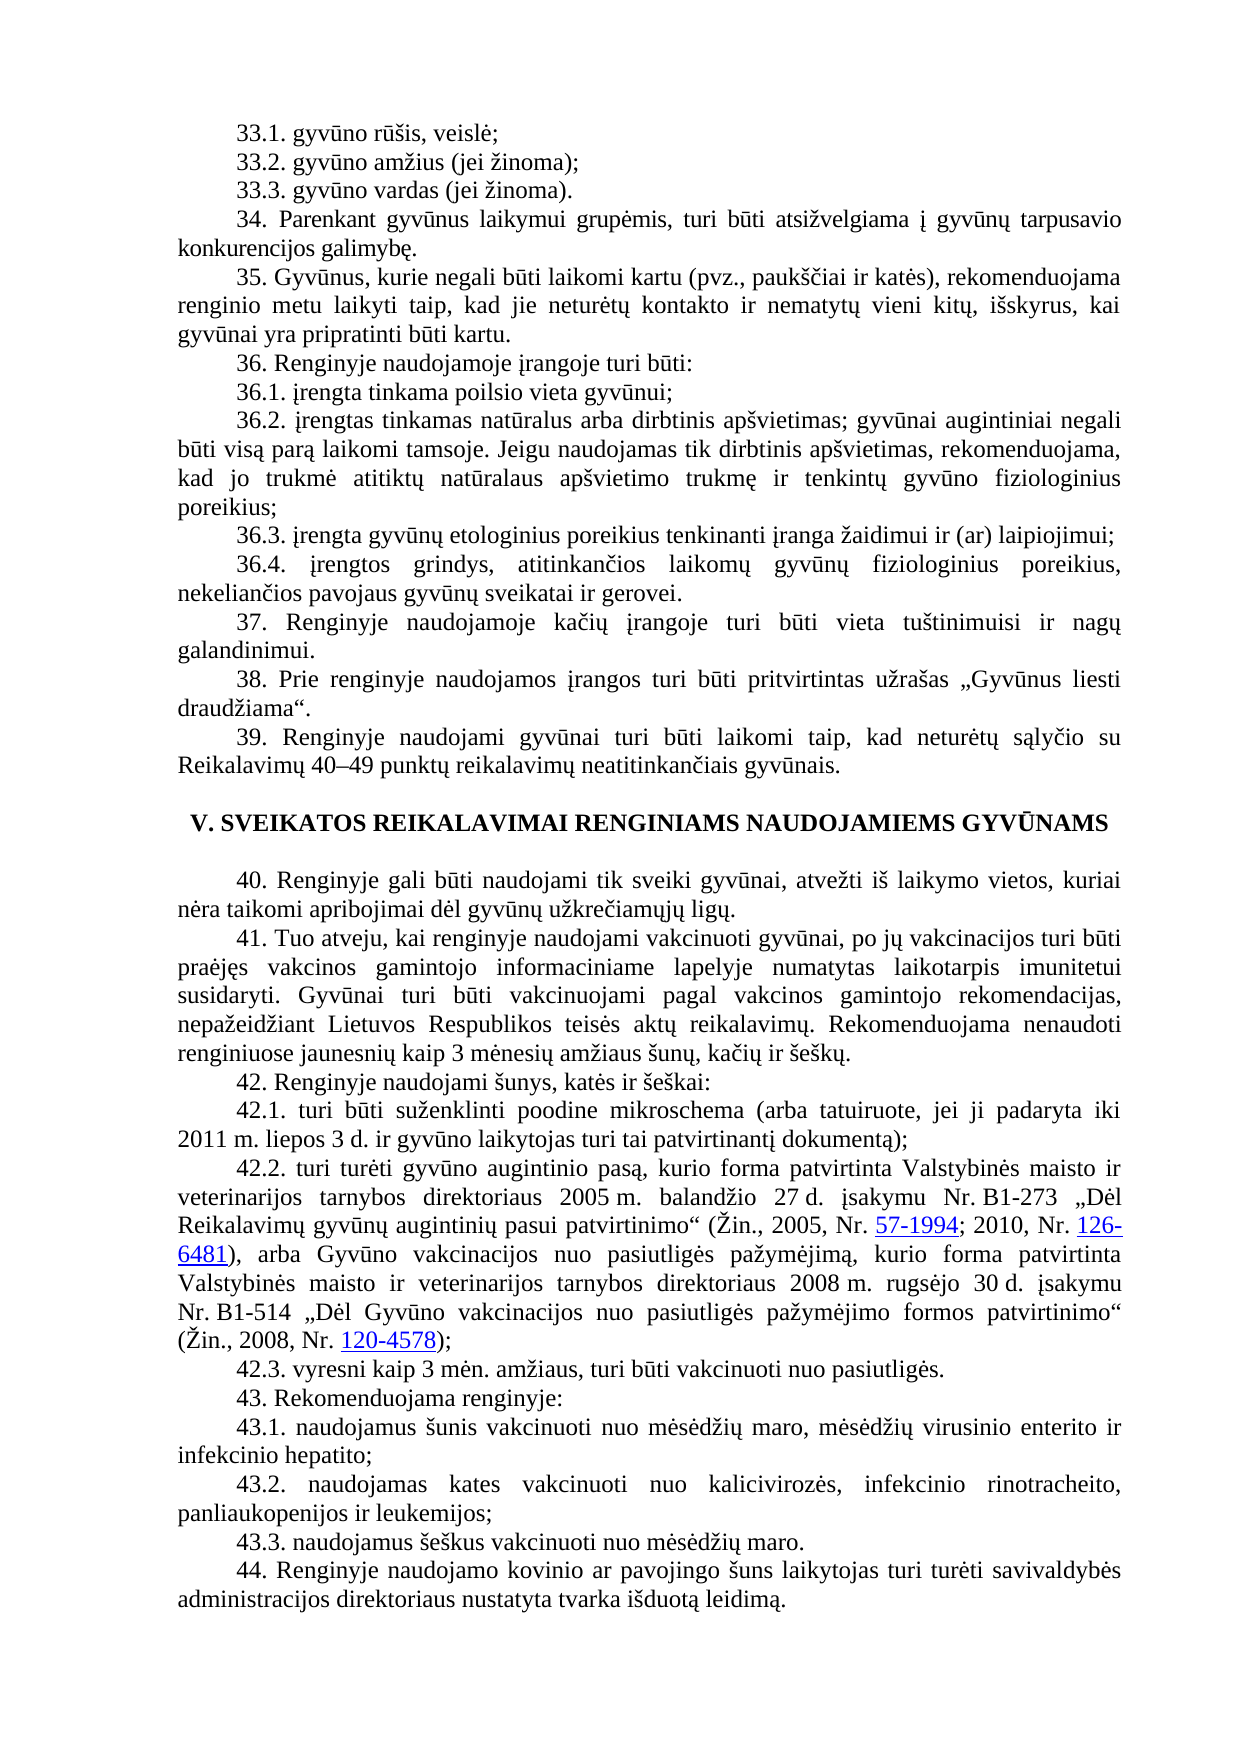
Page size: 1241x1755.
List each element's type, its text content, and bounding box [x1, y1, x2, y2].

text 43.3. naudojamus šeškus vakcinuoti nuo mėsėdžių maro. [177, 1527, 1122, 1556]
text 38. Prie renginyje naudojamos įrangos turi būti pritvirtintas užrašas „Gyvūnus liesti draudžiama“. [177, 664, 1122, 722]
text 33.1. gyvūno rūšis, veislė; [177, 118, 1122, 147]
text 42.2. turi turėti gyvūno augintinio pasą, kurio forma patvirtinta Valstybinės maisto ir veterinarijos tarnybos direktoriaus 2005 m. balandžio 27 d. įsakymu Nr. B1-273 „Dėl Reikalavimų gyvūnų augintinių pasui patvirtinimo“ (Žin., 2005, Nr. 57-1994; 2010, Nr. 126-6481), arba Gyvūno vakcinacijos nuo pasiutligės pažymėjimą, kurio forma patvirtinta Valstybinės maisto ir veterinarijos tarnybos direktoriaus 2008 m. rugsėjo 30 d. įsakymu Nr. B1-514 „Dėl Gyvūno vakcinacijos nuo pasiutligės pažymėjimo formos patvirtinimo“ (Žin., 2008, Nr. 120-4578); [177, 1153, 1122, 1354]
text 42.3. vyresni kaip 3 mėn. amžiaus, turi būti vakcinuoti nuo pasiutligės. [177, 1354, 1122, 1383]
text 40. Renginyje gali būti naudojami tik sveiki gyvūnai, atvežti iš laikymo vietos, kuriai nėra taikomi apribojimai dėl gyvūnų užkrečiamųjų ligų. [177, 866, 1122, 923]
text 44. Renginyje naudojamo kovinio ar pavojingo šuns laikytojas turi turėti savivaldybės administracijos direktoriaus nustatyta tvarka išduotą leidimą. [177, 1556, 1122, 1613]
text 36.1. įrengta tinkama poilsio vieta gyvūnui; [177, 377, 1122, 406]
text V. SVEIKATOS REIKALAVIMAI RENGINIAMS NAUDOJAMIEMS GYVŪNAMS [177, 808, 1122, 837]
text 42.1. turi būti suženklinti poodine mikroschema (arba tatuiruote, jei ji padaryta iki 2011 m. liepos 3 d. ir gyvūno laikytojas turi tai patvirtinantį dokumentą); [177, 1096, 1122, 1153]
text 36.2. įrengtas tinkamas natūralus arba dirbtinis apšvietimas; gyvūnai augintiniai negali būti visą parą laikomi tamsoje. Jeigu naudojamas tik dirbtinis apšvietimas, rekomenduojama, kad jo trukmė atitiktų natūralaus apšvietimo trukmę ir tenkintų gyvūno fiziologinius poreikius; [177, 406, 1122, 521]
text 37. Renginyje naudojamoje kačių įrangoje turi būti vieta tuštinimuisi ir nagų galandinimui. [177, 607, 1122, 664]
text 42. Renginyje naudojami šunys, katės ir šeškai: [177, 1067, 1122, 1096]
text 43.1. naudojamus šunis vakcinuoti nuo mėsėdžių maro, mėsėdžių virusinio enterito ir infekcinio hepatito; [177, 1412, 1122, 1469]
text 39. Renginyje naudojami gyvūnai turi būti laikomi taip, kad neturėtų sąlyčio su Reikalavimų 40–49 punktų reikalavimų neatitinkančiais gyvūnais. [177, 722, 1122, 779]
text 34. Parenkant gyvūnus laikymui grupėmis, turi būti atsižvelgiama į gyvūnų tarpusavio konkurencijos galimybę. [177, 204, 1122, 262]
text 43. Rekomenduojama renginyje: [177, 1383, 1122, 1412]
text 36.3. įrengta gyvūnų etologinius poreikius tenkinanti įranga žaidimui ir (ar) laipiojimui; [177, 521, 1122, 549]
text 33.2. gyvūno amžius (jei žinoma); [177, 147, 1122, 176]
text 36.4. įrengtos grindys, atitinkančios laikomų gyvūnų fiziologinius poreikius, nekeliančios pavojaus gyvūnų sveikatai ir gerovei. [177, 549, 1122, 607]
text 35. Gyvūnus, kurie negali būti laikomi kartu (pvz., paukščiai ir katės), rekomenduojama renginio metu laikyti taip, kad jie neturėtų kontakto ir nematytų vieni kitų, išskyrus, kai gyvūnai yra pripratinti būti kartu. [177, 262, 1122, 348]
text 41. Tuo atveju, kai renginyje naudojami vakcinuoti gyvūnai, po jų vakcinacijos turi būti praėjęs vakcinos gamintojo informaciniame lapelyje numatytas laikotarpis imunitetui susidaryti. Gyvūnai turi būti vakcinuojami pagal vakcinos gamintojo rekomendacijas, nepažeidžiant Lietuvos Respublikos teisės aktų reikalavimų. Rekomenduojama nenaudoti renginiuose jaunesnių kaip 3 mėnesių amžiaus šunų, kačių ir šeškų. [177, 923, 1122, 1067]
text 33.3. gyvūno vardas (jei žinoma). [177, 176, 1122, 204]
text 36. Renginyje naudojamoje įrangoje turi būti: [177, 348, 1122, 377]
text 43.2. naudojamas kates vakcinuoti nuo kalicivirozės, infekcinio rinotracheito, panliaukopenijos ir leukemijos; [177, 1469, 1122, 1527]
